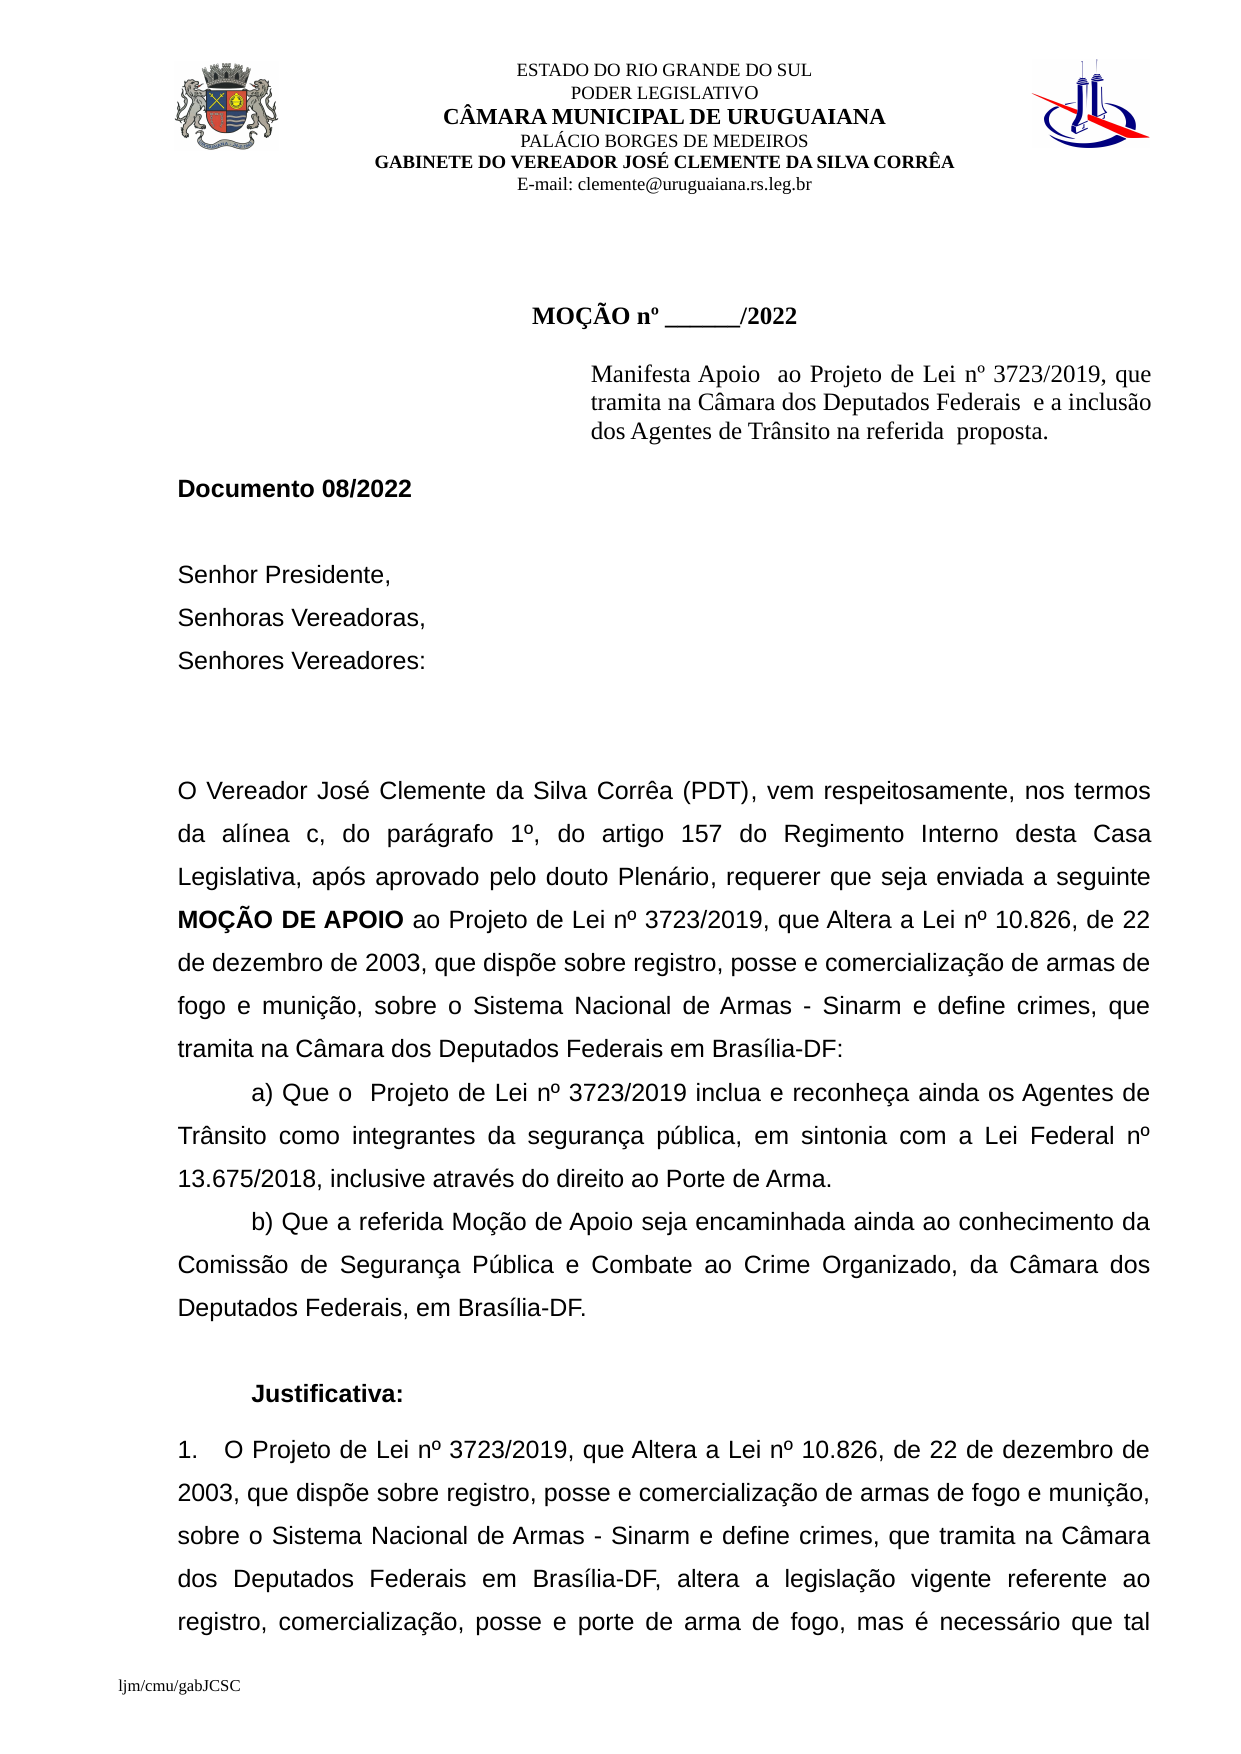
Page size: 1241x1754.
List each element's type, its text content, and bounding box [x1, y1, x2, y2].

picture [174, 61, 280, 151]
picture [1031, 59, 1150, 148]
text Senhor Presidente, [177, 560, 1152, 589]
text Manifesta Apoio ao Projeto de Lei nº 3723/2019, que tramita na Câmara dos Deputados Federais e a inclusão dos Agentes de Trânsito na referida proposta. [591, 359, 1152, 445]
text Justificativa: [177, 1379, 1152, 1408]
text MOÇÃO nº ______/2022 [177, 301, 1152, 330]
text Senhoras Vereadoras, [177, 603, 1152, 632]
text a) Que o Projeto de Lei nº 3723/2019 inclua e reconheça ainda os Agentes de Trânsito como integrantes da segurança pública, em sintonia com a Lei Federal nº 13.675/2018, inclusive através do direito ao Porte de Arma. [177, 1077, 1152, 1192]
text Documento 08/2022 [177, 474, 1152, 502]
text b) Que a referida Moção de Apoio seja encaminhada ainda ao conhecimento da Comissão de Segurança Pública e Combate ao Crime Organizado, da Câmara dos Deputados Federais, em Brasília-DF. [177, 1207, 1152, 1322]
text 1. O Projeto de Lei nº 3723/2019, que Altera a Lei nº 10.826, de 22 de dezembro de 2003, que dispõe sobre registro, posse e comercialização de armas de fogo e munição, sobre o Sistema Nacional de Armas - Sinarm e define crimes, que tramita na Câmara dos Deputados Federais em Brasília-DF, altera a legislação vigente referente ao registro, comercialização, posse e porte de arma de fogo, mas é necessário que tal [177, 1435, 1152, 1636]
text Senhores Vereadores: [177, 646, 1152, 675]
text O Vereador José Clemente da Silva Corrêa (PDT), vem respeitosamente, nos termos da alínea c, do parágrafo 1º, do artigo 157 do Regimento Interno desta Casa Legislativa, após aprovado pelo douto Plenário, requerer que seja enviada a seguinte MOÇÃO de Apoio ao Projeto de Lei nº 3723/2019, que Altera a Lei nº 10.826, de 22 de dezembro de 2003, que dispõe sobre registro, posse e comercialização de armas de fogo e munição, sobre o Sistema Nacional de Armas - Sinarm e define crimes, que tramita na Câmara dos Deputados Federais em Brasília-DF: [177, 776, 1152, 1063]
